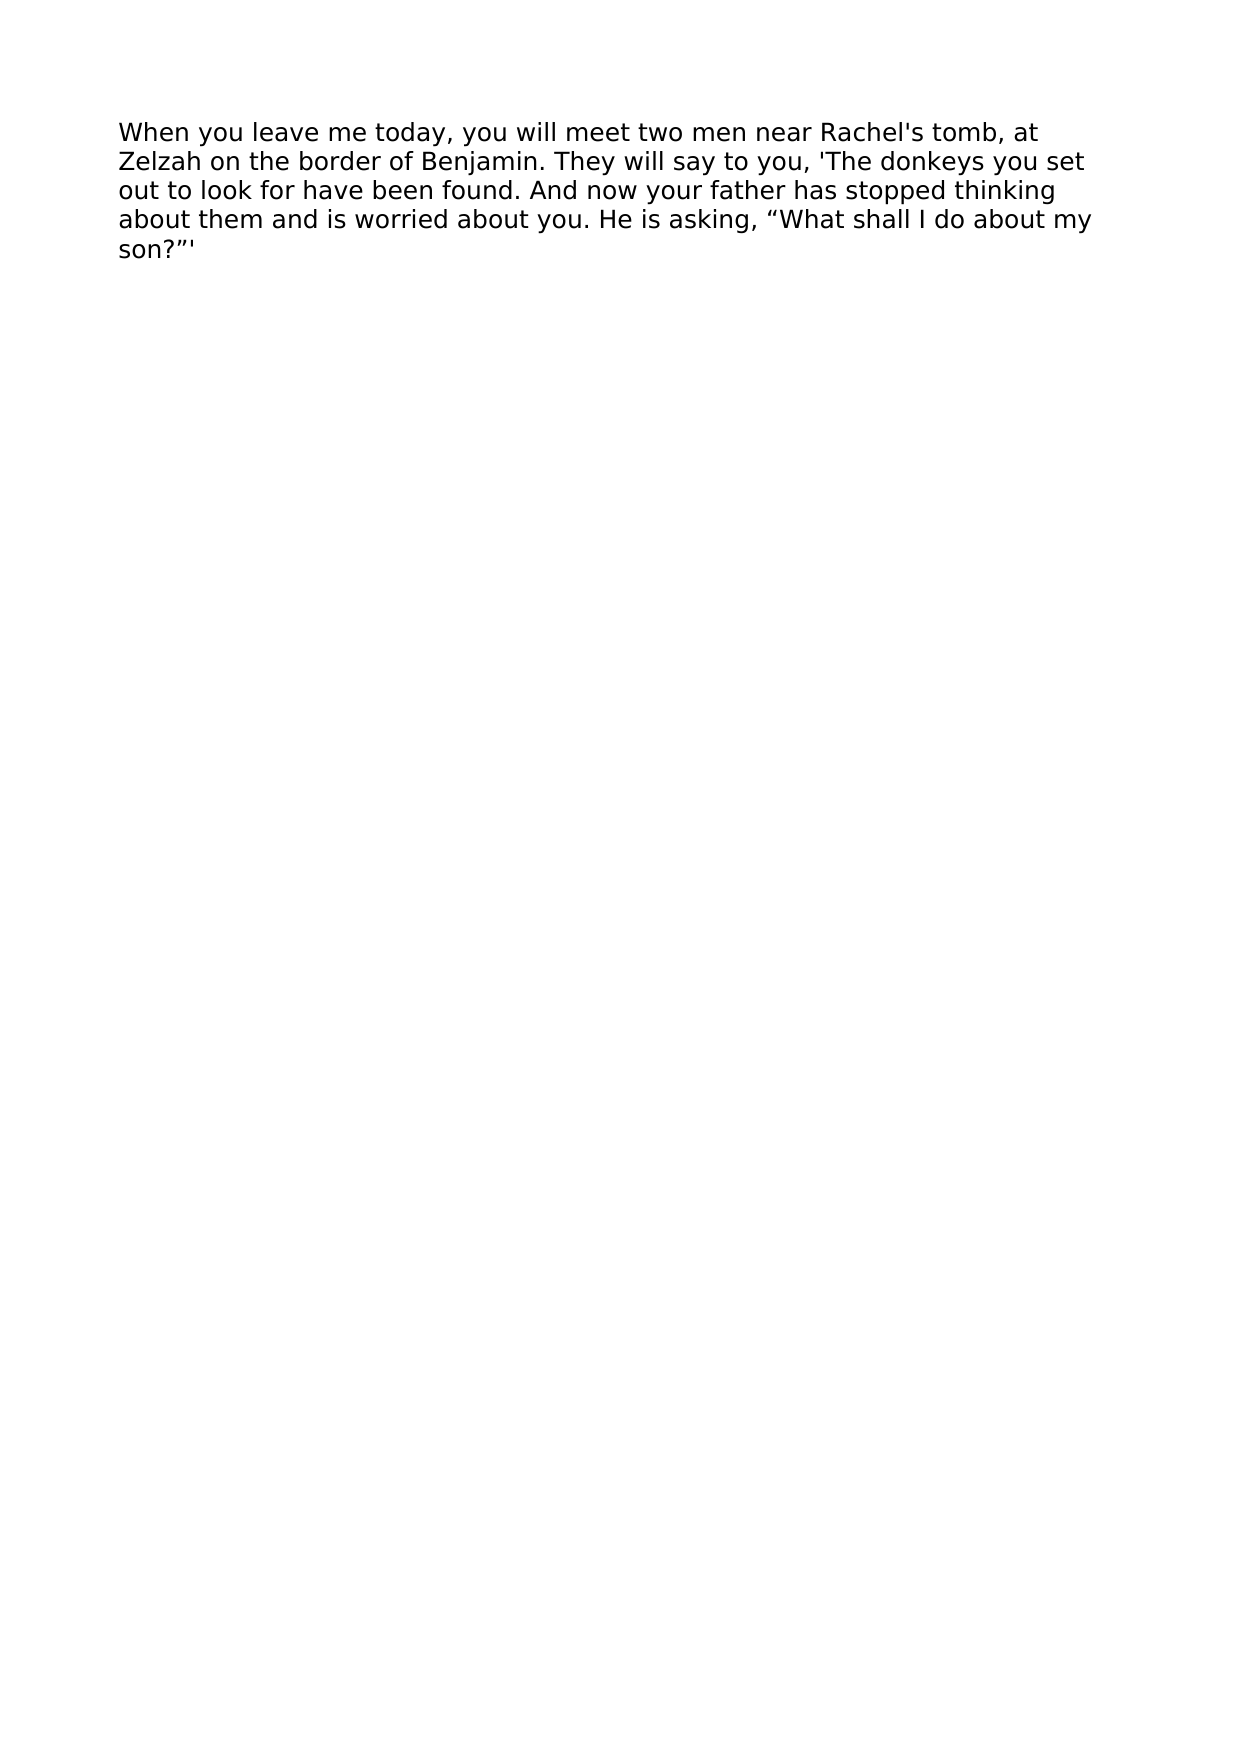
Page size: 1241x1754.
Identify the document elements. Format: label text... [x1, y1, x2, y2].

text When you leave me today, you will meet two men near Rachel's tomb, at Zelzah on the border of Benjamin. They will say to you, 'The donkeys you set out to look for have been found. And now your father has stopped thinking about them and is worried about you. He is asking, “What shall I do about my son?”' [118, 118, 1122, 264]
